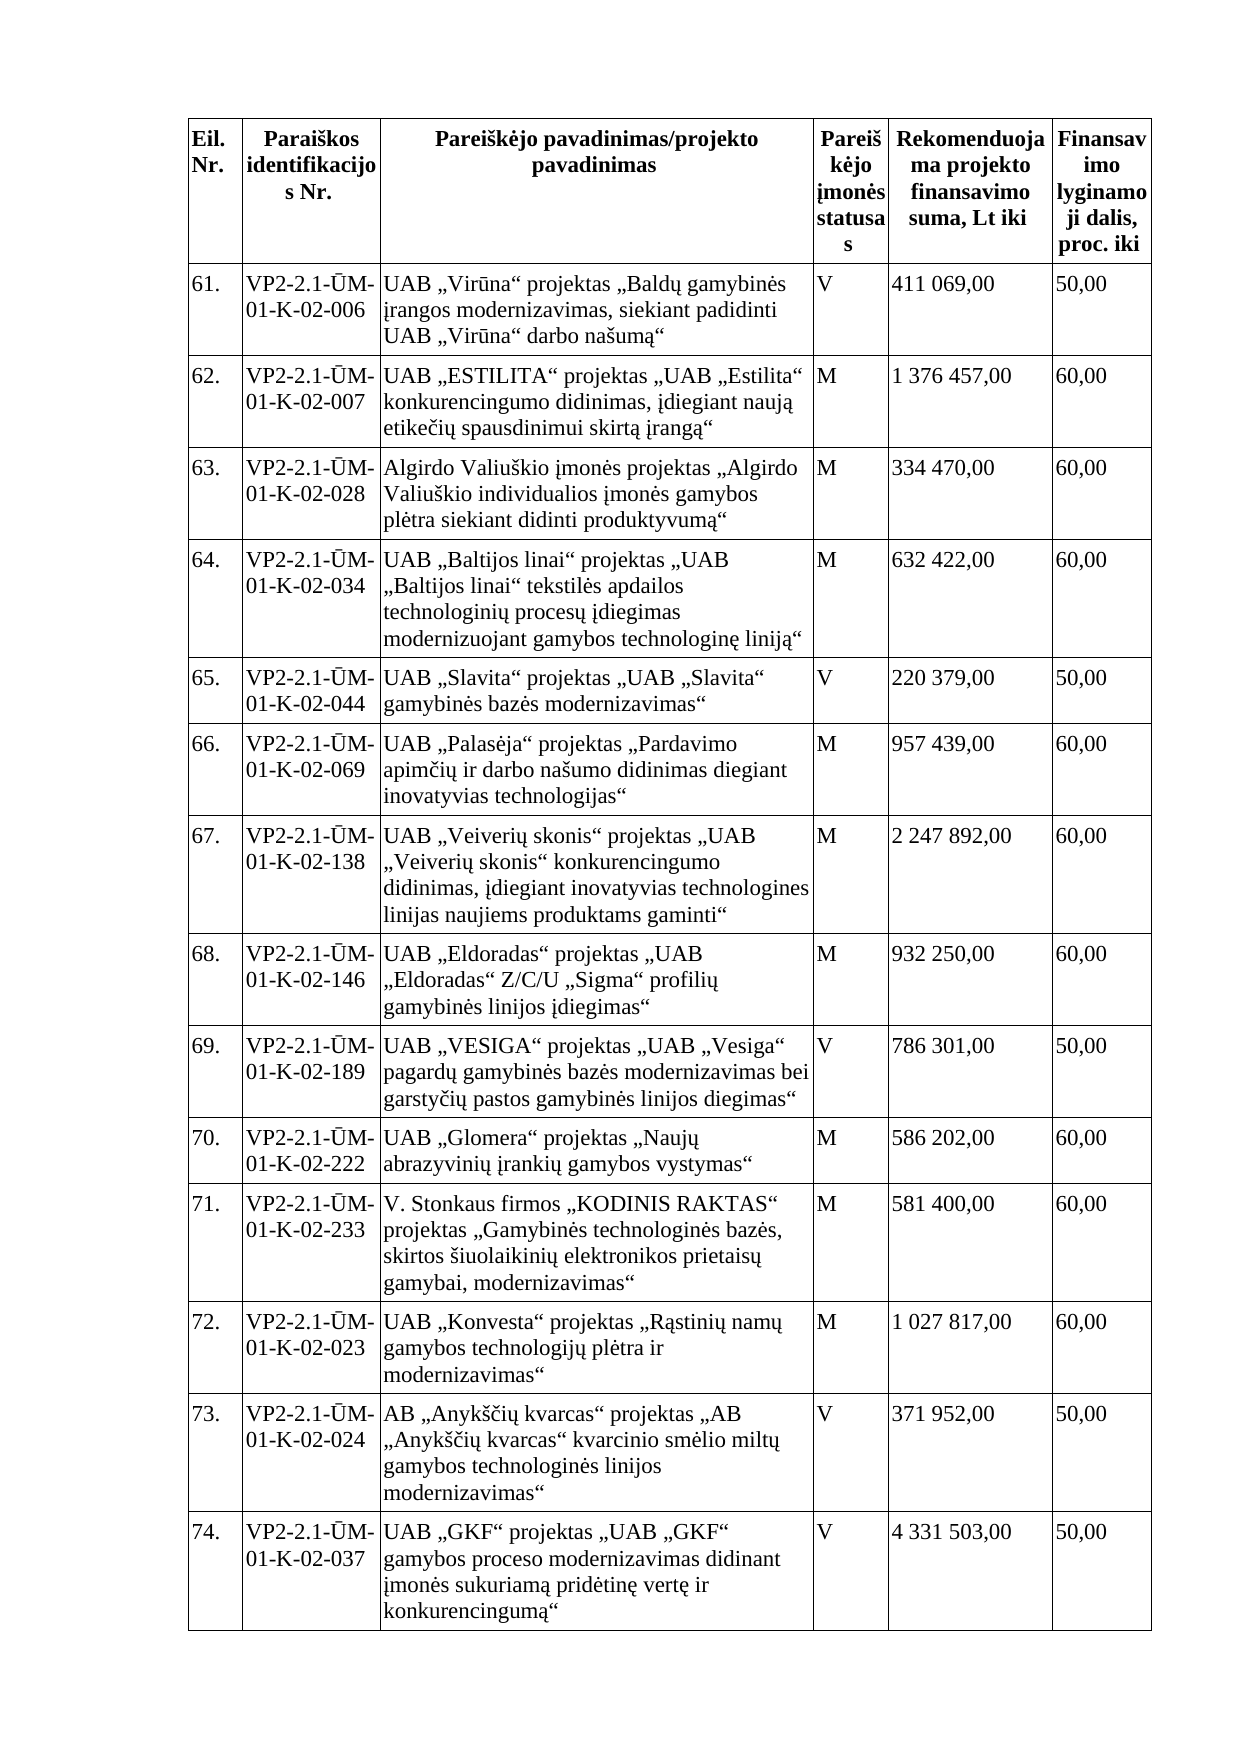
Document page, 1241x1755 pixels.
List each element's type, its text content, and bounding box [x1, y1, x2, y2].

table_cell 1 027 817,00 [889, 1302, 1052, 1393]
table_cell 74. [189, 1512, 242, 1629]
table_cell VP2-2.1-ŪM-01-K-02-006 [243, 264, 380, 355]
table_cell VP2-2.1-ŪM-01-K-02-034 [243, 540, 380, 657]
table_cell 71. [189, 1184, 242, 1301]
table_cell 65. [189, 658, 242, 723]
table_cell VP2-2.1-ŪM-01-K-02-138 [243, 816, 380, 933]
table_cell 69. [189, 1026, 242, 1117]
table_cell 60,00 [1053, 540, 1151, 657]
table_cell 70. [189, 1118, 242, 1183]
table_cell 220 379,00 [889, 658, 1052, 723]
table_cell VP2-2.1-ŪM-01-K-02-044 [243, 658, 380, 723]
table_cell 932 250,00 [889, 934, 1052, 1025]
table_cell VP2-2.1-ŪM-01-K-02-189 [243, 1026, 380, 1117]
table_cell 50,00 [1053, 1512, 1151, 1629]
table_cell V [814, 1394, 888, 1511]
table_cell 1 376 457,00 [889, 356, 1052, 447]
table_cell 73. [189, 1394, 242, 1511]
table_cell 371 952,00 [889, 1394, 1052, 1511]
table_cell VP2-2.1-ŪM-01-K-02-023 [243, 1302, 380, 1393]
table_cell 60,00 [1053, 356, 1151, 447]
table_cell 50,00 [1053, 1394, 1151, 1511]
table_cell UAB „Palasėja“ projektas „Pardavimo apimčių ir darbo našumo didinimas diegiant inovatyvias technologijas“ [381, 724, 813, 815]
table_cell 66. [189, 724, 242, 815]
table_cell 786 301,00 [889, 1026, 1052, 1117]
table_cell V. Stonkaus firmos „KODINIS RAKTAS“ projektas „Gamybinės technologinės bazės, skirtos šiuolaikinių elektronikos prietaisų gamybai, modernizavimas“ [381, 1184, 813, 1301]
table_cell M [814, 448, 888, 539]
table_header Pareiškėjo įmonės statusas [814, 119, 888, 263]
table_cell VP2-2.1-ŪM-01-K-02-146 [243, 934, 380, 1025]
table_cell UAB „Konvesta“ projektas „Rąstinių namų gamybos technologijų plėtra ir modernizavimas“ [381, 1302, 813, 1393]
table_cell 60,00 [1053, 724, 1151, 815]
table_cell UAB „VESIGA“ projektas „UAB „Vesiga“ pagardų gamybinės bazės modernizavimas bei garstyčių pastos gamybinės linijos diegimas“ [381, 1026, 813, 1117]
table_cell UAB „GKF“ projektas „UAB „GKF“ gamybos proceso modernizavimas didinant įmonės sukuriamą pridėtinę vertę ir konkurencingumą“ [381, 1512, 813, 1629]
table_cell M [814, 540, 888, 657]
table_cell 60,00 [1053, 1118, 1151, 1183]
table_header Eil. Nr. [189, 119, 242, 263]
table_cell V [814, 658, 888, 723]
table_cell M [814, 724, 888, 815]
table_cell V [814, 1026, 888, 1117]
table_cell UAB „Veiverių skonis“ projektas „UAB „Veiverių skonis“ konkurencingumo didinimas, įdiegiant inovatyvias technologines linijas naujiems produktams gaminti“ [381, 816, 813, 933]
table_header Paraiškos identifikacijos Nr. [243, 119, 380, 263]
table_header Pareiškėjo pavadinimas/projekto pavadinimas [381, 119, 813, 263]
table_cell 62. [189, 356, 242, 447]
table_cell 61. [189, 264, 242, 355]
table_cell 50,00 [1053, 1026, 1151, 1117]
table_cell 50,00 [1053, 264, 1151, 355]
table_cell UAB „Baltijos linai“ projektas „UAB „Baltijos linai“ tekstilės apdailos technologinių procesų įdiegimas modernizuojant gamybos technologinę liniją“ [381, 540, 813, 657]
table_cell 68. [189, 934, 242, 1025]
table_cell VP2-2.1-ŪM-01-K-02-007 [243, 356, 380, 447]
table_cell 334 470,00 [889, 448, 1052, 539]
table_cell 60,00 [1053, 1302, 1151, 1393]
table_cell V [814, 1512, 888, 1629]
table_cell V [814, 264, 888, 355]
table_cell 60,00 [1053, 816, 1151, 933]
table_header Finansavimo lyginamoji dalis, proc. iki [1053, 119, 1151, 263]
table_cell 63. [189, 448, 242, 539]
table_cell Algirdo Valiuškio įmonės projektas „Algirdo Valiuškio individualios įmonės gamybos plėtra siekiant didinti produktyvumą“ [381, 448, 813, 539]
table_cell 67. [189, 816, 242, 933]
table_header Rekomenduojama projekto finansavimo suma, Lt iki [889, 119, 1052, 263]
table_cell UAB „ESTILITA“ projektas „UAB „Estilita“ konkurencingumo didinimas, įdiegiant naują etikečių spausdinimui skirtą įrangą“ [381, 356, 813, 447]
table_cell 50,00 [1053, 658, 1151, 723]
table_cell AB „Anykščių kvarcas“ projektas „AB „Anykščių kvarcas“ kvarcinio smėlio miltų gamybos technologinės linijos modernizavimas“ [381, 1394, 813, 1511]
table_cell 60,00 [1053, 448, 1151, 539]
table_cell UAB „Eldoradas“ projektas „UAB „Eldoradas“ Z/C/U „Sigma“ profilių gamybinės linijos įdiegimas“ [381, 934, 813, 1025]
table_cell 60,00 [1053, 1184, 1151, 1301]
table_cell UAB „Slavita“ projektas „UAB „Slavita“ gamybinės bazės modernizavimas“ [381, 658, 813, 723]
table_cell 581 400,00 [889, 1184, 1052, 1301]
table_cell M [814, 356, 888, 447]
table_cell 64. [189, 540, 242, 657]
table_cell M [814, 1302, 888, 1393]
table_cell 2 247 892,00 [889, 816, 1052, 933]
table_cell M [814, 934, 888, 1025]
table_cell 957 439,00 [889, 724, 1052, 815]
table_cell M [814, 1184, 888, 1301]
table_cell VP2-2.1-ŪM-01-K-02-024 [243, 1394, 380, 1511]
table_cell VP2-2.1-ŪM-01-K-02-233 [243, 1184, 380, 1301]
table_cell UAB „Glomera“ projektas „Naujų abrazyvinių įrankių gamybos vystymas“ [381, 1118, 813, 1183]
table_cell UAB „Virūna“ projektas „Baldų gamybinės įrangos modernizavimas, siekiant padidinti UAB „Virūna“ darbo našumą“ [381, 264, 813, 355]
table_cell VP2-2.1-ŪM-01-K-02-222 [243, 1118, 380, 1183]
table_cell M [814, 816, 888, 933]
table_cell M [814, 1118, 888, 1183]
table_cell VP2-2.1-ŪM-01-K-02-028 [243, 448, 380, 539]
table_cell 632 422,00 [889, 540, 1052, 657]
table_cell 60,00 [1053, 934, 1151, 1025]
table_cell 72. [189, 1302, 242, 1393]
table_cell 4 331 503,00 [889, 1512, 1052, 1629]
table_cell 411 069,00 [889, 264, 1052, 355]
table_cell 586 202,00 [889, 1118, 1052, 1183]
table_cell VP2-2.1-ŪM-01-K-02-037 [243, 1512, 380, 1629]
table_cell VP2-2.1-ŪM-01-K-02-069 [243, 724, 380, 815]
